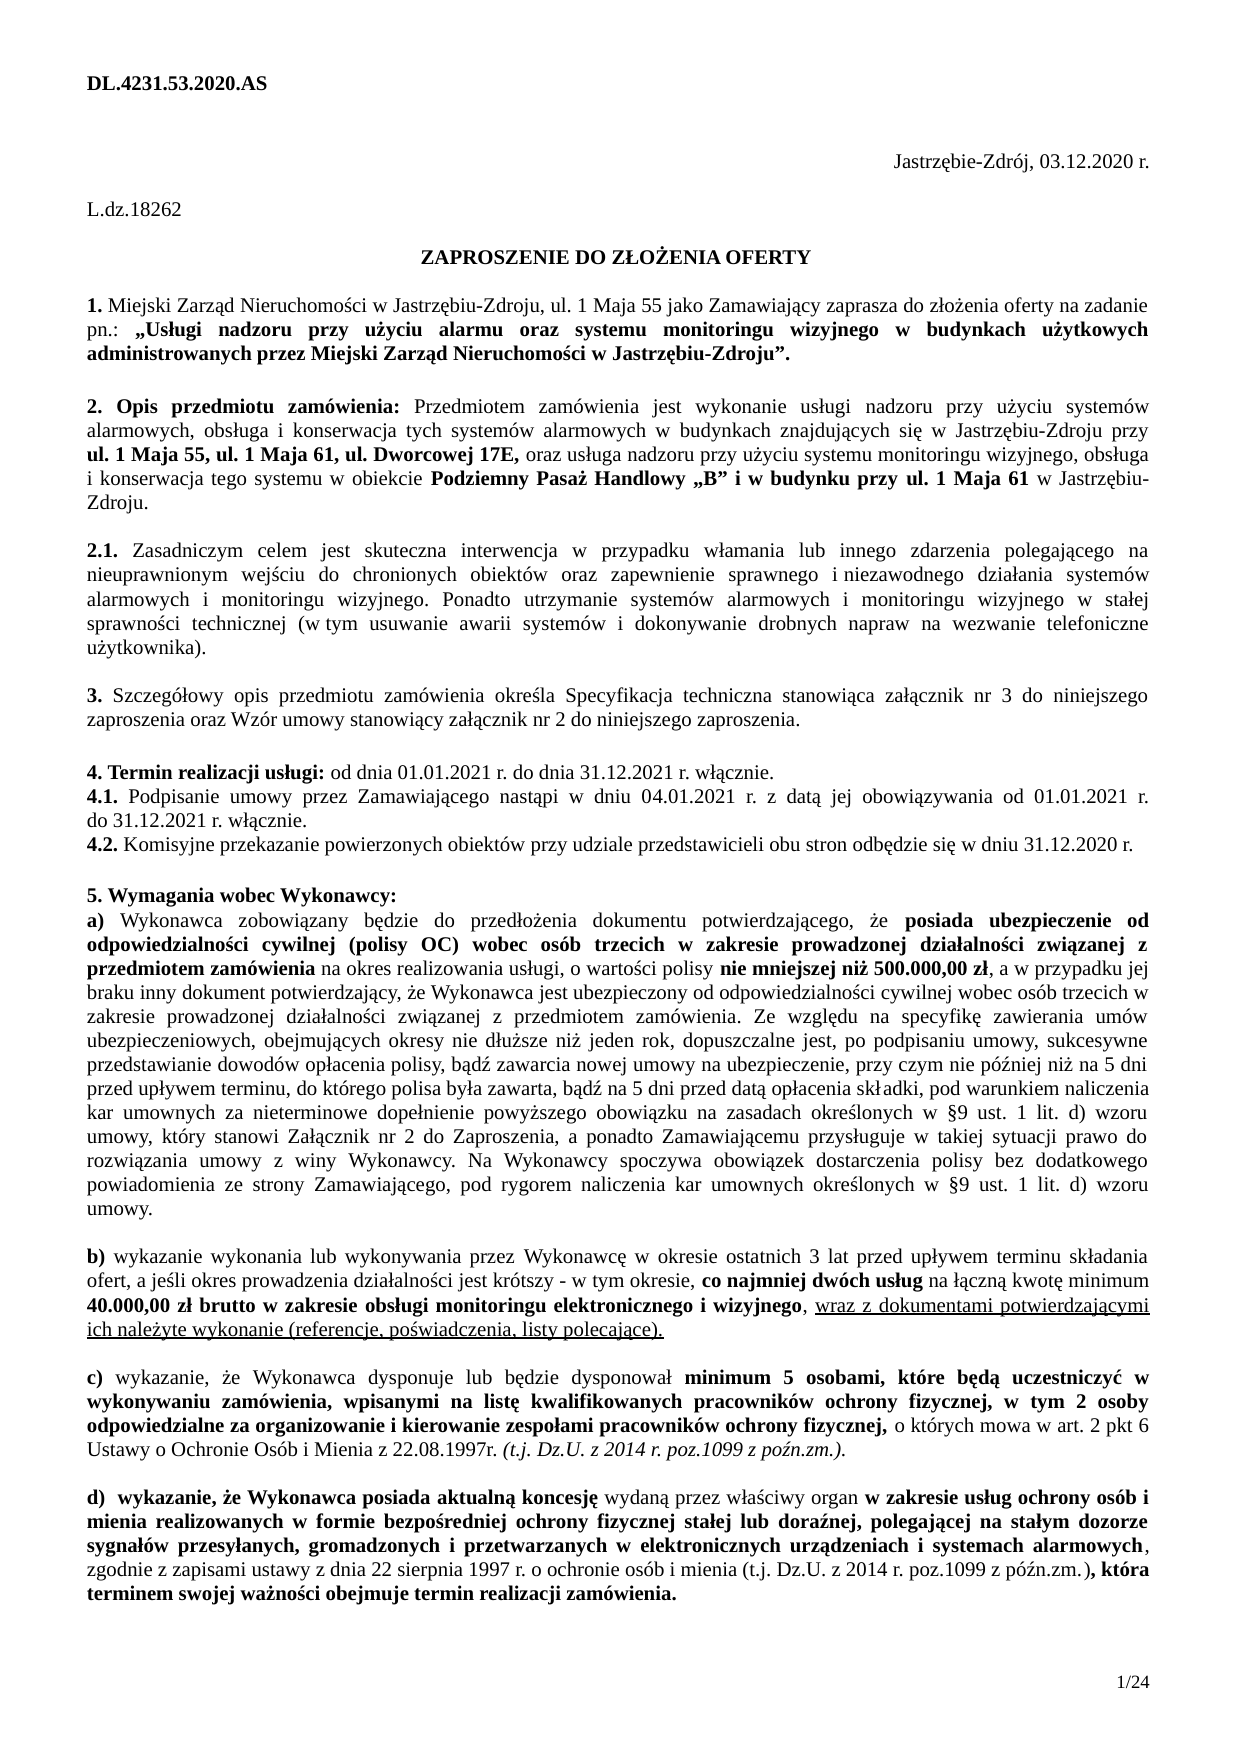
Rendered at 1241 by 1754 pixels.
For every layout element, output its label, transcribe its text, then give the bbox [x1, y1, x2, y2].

text 2.1. Zasadniczym celem jest skuteczna interwencja w przypadku włamania lub innego zdarzenia polegającego na nieuprawnionym wejściu do chronionych obiektów oraz zapewnienie sprawnego i niezawodnego działania systemów alarmowych i monitoringu wizyjnego. Ponadto utrzymanie systemów alarmowych i monitoringu wizyjnego w stałej sprawności technicznej (w tym usuwanie awarii systemów i dokonywanie drobnych napraw na wezwanie telefoniczne użytkownika). [87, 538, 1149, 659]
text a) Wykonawca zobowiązany będzie do przedłożenia dokumentu potwierdzającego, że posiada ubezpieczenie od odpowiedzialności cywilnej (polisy OC) wobec osób trzecich w zakresie prowadzonej działalności związanej z przedmiotem zamówienia na okres realizowania usługi, o wartości polisy nie mniejszej niż 500.000,00 zł, a w przypadku jej braku inny dokument potwierdzający, że Wykonawca jest ubezpieczony od odpowiedzialności cywilnej wobec osób trzecich w zakresie prowadzonej działalności związanej z przedmiotem zamówienia. Ze względu na specyfikę zawierania umów ubezpieczeniowych, obejmujących okresy nie dłuższe niż jeden rok, dopuszczalne jest, po podpisaniu umowy, sukcesywne przedstawianie dowodów opłacenia polisy, bądź zawarcia nowej umowy na ubezpieczenie, przy czym nie później niż na 5 dni przed upływem terminu, do którego polisa była zawarta, bądź na 5 dni przed datą opłacenia składki, pod warunkiem naliczenia kar umownych za nieterminowe dopełnienie powyższego obowiązku na zasadach określonych w §9 ust. 1 lit. d) wzoru umowy, który stanowi Załącznik nr 2 do Zaproszenia, a ponadto Zamawiającemu przysługuje w takiej sytuacji prawo do rozwiązania umowy z winy Wykonawcy. Na Wykonawcy spoczywa obowiązek dostarczenia polisy bez dodatkowego powiadomienia ze strony Zamawiającego, pod rygorem naliczenia kar umownych określonych w §9 ust. 1 lit. d) wzoru umowy. [87, 907, 1149, 1220]
text Jastrzębie-Zdrój, 03.12.2020 r. [87, 149, 1149, 173]
text 1. Miejski Zarząd Nieruchomości w Jastrzębiu-Zdroju, ul. 1 Maja 55 jako Zamawiający zaprasza do złożenia oferty na zadanie pn.: „Usługi nadzoru przy użyciu alarmu oraz systemu monitoringu wizyjnego w budynkach użytkowych administrowanych przez Miejski Zarząd Nieruchomości w Jastrzębiu-Zdroju”. [87, 293, 1149, 365]
text 5. Wymagania wobec Wykonawcy: [87, 883, 1149, 907]
text d) wykazanie, że Wykonawca posiada aktualną koncesję wydaną przez właściwy organ w zakresie usług ochrony osób i mienia realizowanych w formie bezpośredniej ochrony fizycznej stałej lub doraźnej, polegającej na stałym dozorze sygnałów przesyłanych, gromadzonych i przetwarzanych w elektronicznych urządzeniach i systemach alarmowych, zgodnie z zapisami ustawy z dnia 22 sierpnia 1997 r. o ochronie osób i mienia (t.j. Dz.U. z 2014 r. poz.1099 z późn.zm.), która terminem swojej ważności obejmuje termin realizacji zamówienia. [87, 1485, 1149, 1605]
text 4.2. Komisyjne przekazanie powierzonych obiektów przy udziale przedstawicieli obu stron odbędzie się w dniu 31.12.2020 r. [87, 832, 1149, 856]
text L.dz.18262 [87, 197, 1149, 221]
text 2. Opis przedmiotu zamówienia: Przedmiotem zamówienia jest wykonanie usługi nadzoru przy użyciu systemów alarmowych, obsługa i konserwacja tych systemów alarmowych w budynkach znajdujących się w Jastrzębiu-Zdroju przy ul. 1 Maja 55, ul. 1 Maja 61, ul. Dworcowej 17E, oraz usługa nadzoru przy użyciu systemu monitoringu wizyjnego, obsługa i konserwacja tego systemu w obiekcie Podziemny Pasaż Handlowy „B” i w budynku przy ul. 1 Maja 61 w Jastrzębiu-Zdroju. [87, 394, 1149, 514]
text 4. Termin realizacji usługi: od dnia 01.01.2021 r. do dnia 31.12.2021 r. włącznie. [87, 759, 1149, 784]
text b) wykazanie wykonania lub wykonywania przez Wykonawcę w okresie ostatnich 3 lat przed upływem terminu składania ofert, a jeśli okres prowadzenia działalności jest krótszy - w tym okresie, co najmniej dwóch usług na łączną kwotę minimum 40.000,00 zł brutto w zakresie obsługi monitoringu elektronicznego i wizyjnego, wraz z dokumentami potwierdzającymi ich należyte wykonanie (referencje, poświadczenia, listy polecające). [87, 1244, 1149, 1341]
text 3. Szczegółowy opis przedmiotu zamówienia określa Specyfikacja techniczna stanowiąca załącznik nr 3 do niniejszego zaproszenia oraz Wzór umowy stanowiący załącznik nr 2 do niniejszego zaproszenia. [87, 683, 1149, 731]
text 4.1. Podpisanie umowy przez Zamawiającego nastąpi w dniu 04.01.2021 r. z datą jej obowiązywania od 01.01.2021 r. do 31.12.2021 r. włącznie. [87, 784, 1149, 832]
text ZAPROSZENIE DO ZŁOŻENIA OFERTY [87, 245, 1149, 269]
text c) wykazanie, że Wykonawca dysponuje lub będzie dysponował minimum 5 osobami, które będą uczestniczyć w wykonywaniu zamówienia, wpisanymi na listę kwalifikowanych pracowników ochrony fizycznej, w tym 2 osoby odpowiedzialne za organizowanie i kierowanie zespołami pracowników ochrony fizycznej, o których mowa w art. 2 pkt 6 Ustawy o Ochronie Osób i Mienia z 22.08.1997r. (t.j. Dz.U. z 2014 r. poz.1099 z poźn.zm.). [87, 1365, 1149, 1461]
